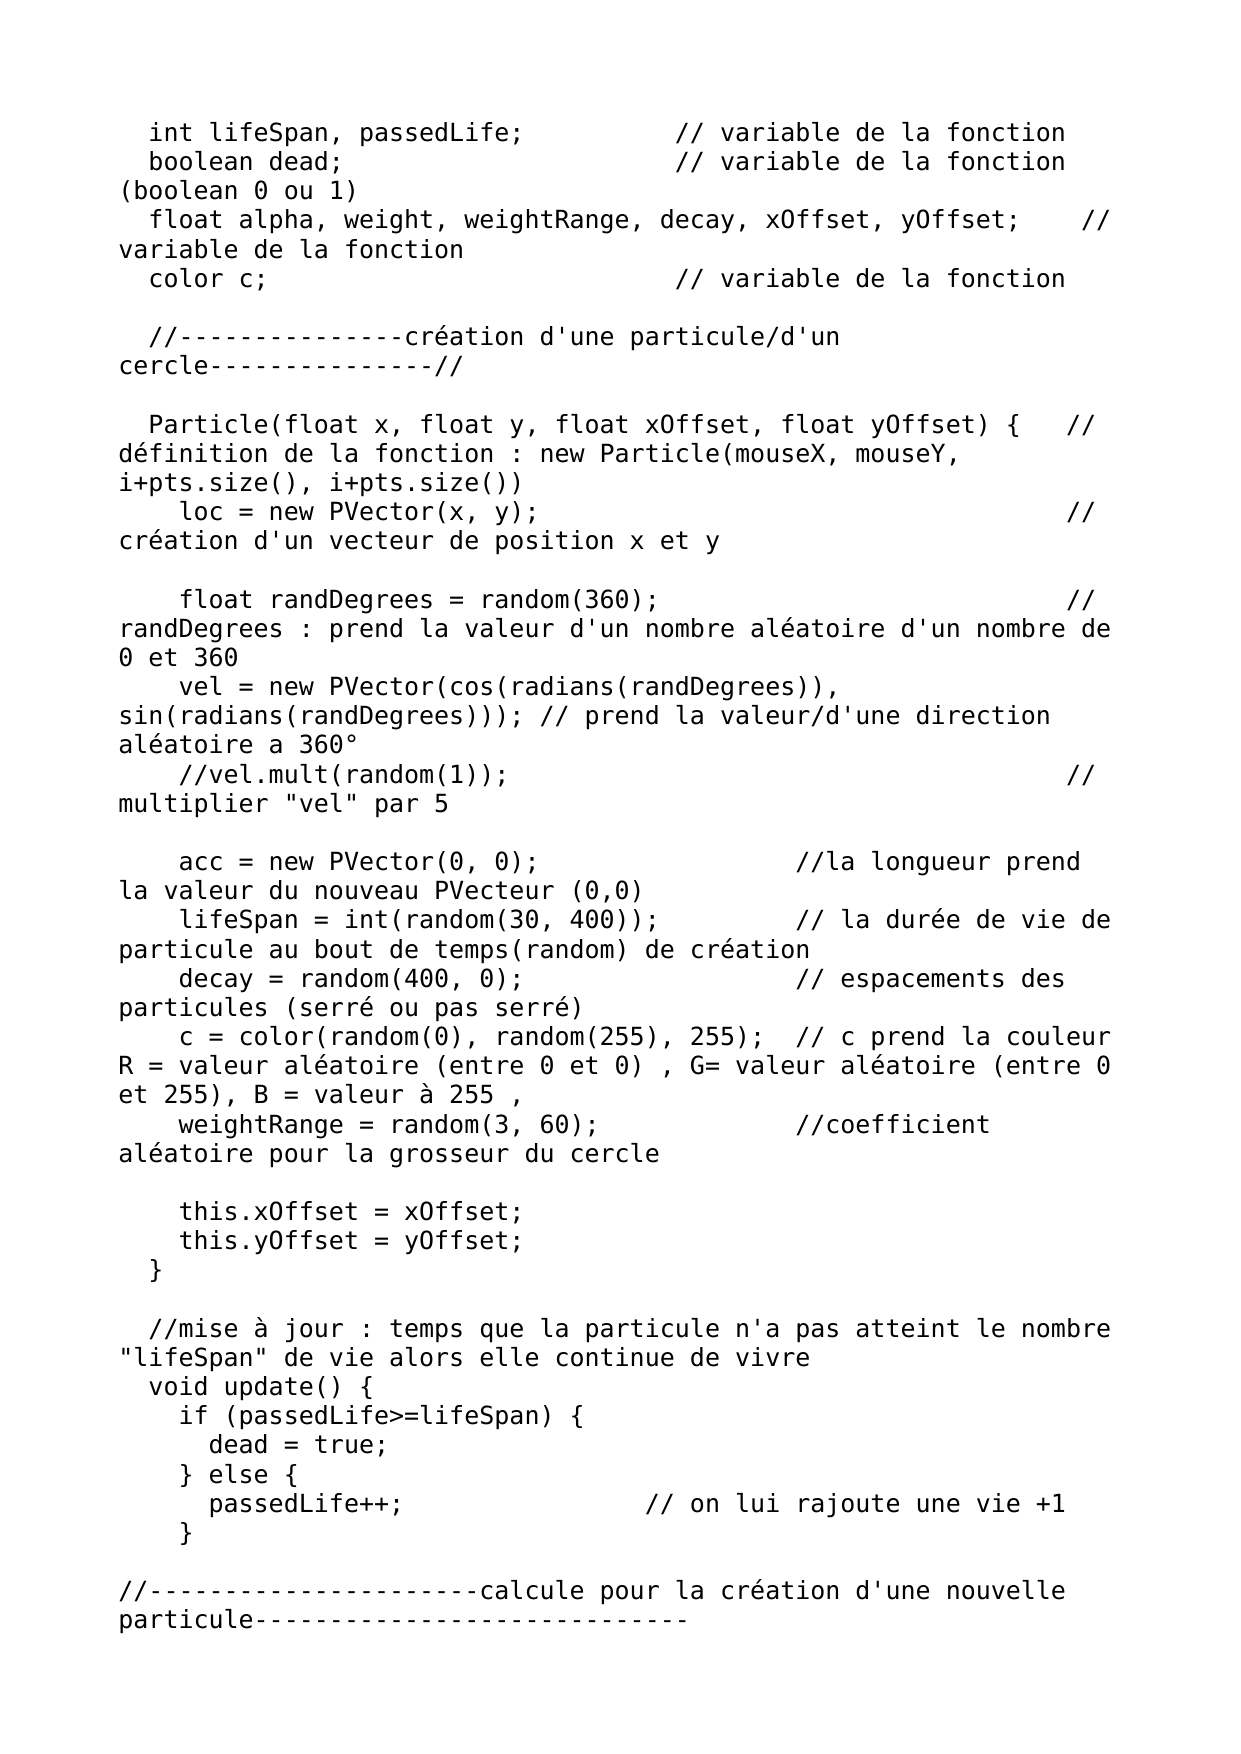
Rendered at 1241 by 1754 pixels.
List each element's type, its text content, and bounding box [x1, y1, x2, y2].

text int lifeSpan, passedLife; // variable de la fonction boolean dead; // variable de la fonction (boolean 0 ou 1) float alpha, weight, weightRange, decay, xOffset, yOffset; // variable de la fonction color c; // variable de la fonction //---------------création d'une particule/d'un cercle---------------// Particle(float x, float y, float xOffset, float yOffset) { // définition de la fonction : new Particle(mouseX, mouseY, i+pts.size(), i+pts.size()) loc = new PVector(x, y); // création d'un vecteur de position x et y float randDegrees = random(360); // randDegrees : prend la valeur d'un nombre aléatoire d'un nombre de 0 et 360 vel = new PVector(cos(radians(randDegrees)), sin(radians(randDegrees))); // prend la valeur/d'une direction aléatoire a 360° //vel.mult(random(1)); // multiplier "vel" par 5 acc = new PVector(0, 0); //la longueur prend la valeur du nouveau PVecteur (0,0) lifeSpan = int(random(30, 400)); // la durée de vie de particule au bout de temps(random) de création decay = random(400, 0); // espacements des particules (serré ou pas serré) c = color(random(0), random(255), 255); // c prend la couleur R = valeur aléatoire (entre 0 et 0) , G= valeur aléatoire (entre 0 et 255), B = valeur à 255 , weightRange = random(3, 60); //coefficient aléatoire pour la grosseur du cercle this.xOffset = xOffset; this.yOffset = yOffset; } //mise à jour : temps que la particule n'a pas atteint le nombre "lifeSpan" de vie alors elle continue de vivre void update() { if (passedLife>=lifeSpan) { dead = true; } else { passedLife++; // on lui rajoute une vie +1 } //----------------------calcule pour la création d'une nouvelle particule----------------------------- [118, 118, 1122, 1635]
